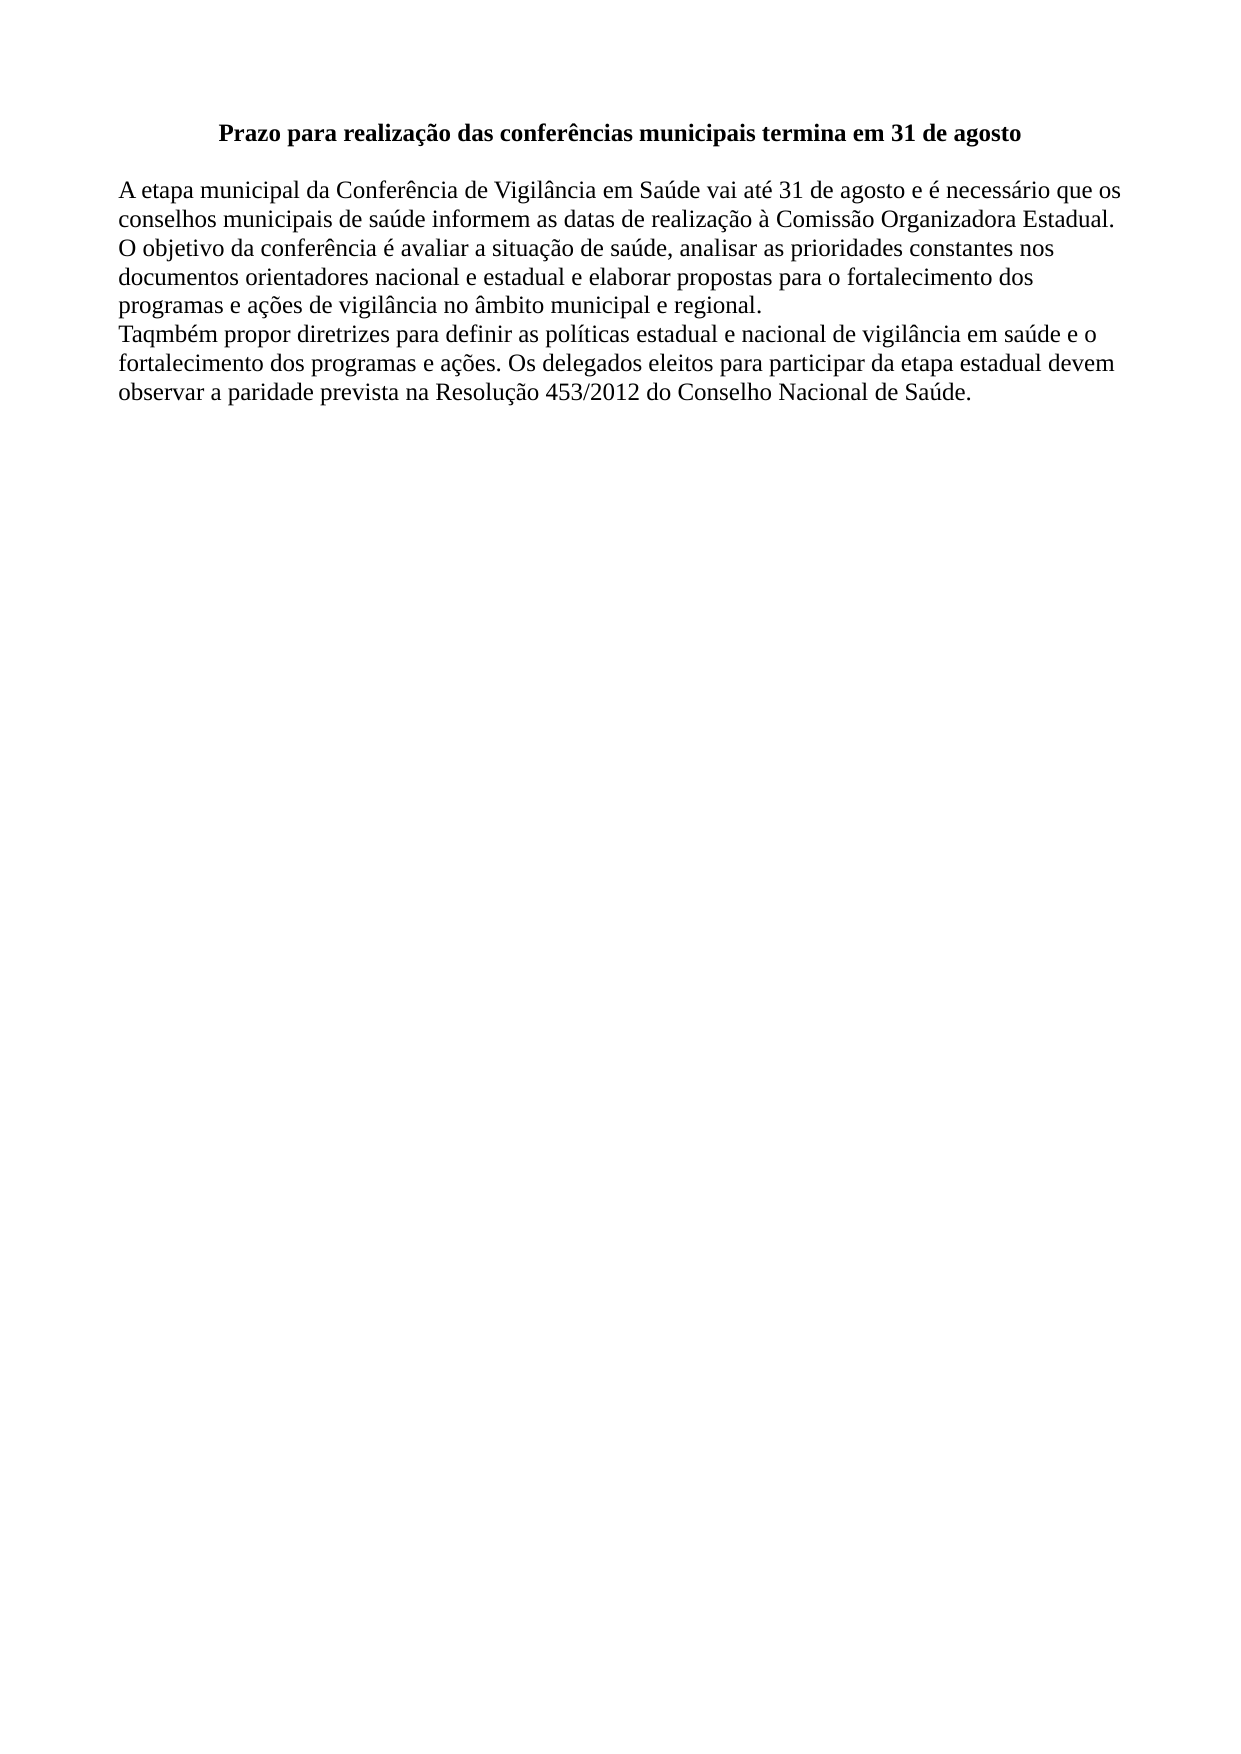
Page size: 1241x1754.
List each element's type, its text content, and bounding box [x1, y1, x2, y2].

text Taqmbém propor diretrizes para definir as políticas estadual e nacional de vigilância em saúde e o fortalecimento dos programas e ações. Os delegados eleitos para participar da etapa estadual devem observar a paridade prevista na Resolução 453/2012 do Conselho Nacional de Saúde. [118, 319, 1122, 406]
text Prazo para realização das conferências municipais termina em 31 de agosto [118, 118, 1122, 147]
text A etapa municipal da Conferência de Vigilância em Saúde vai até 31 de agosto e é necessário que os conselhos municipais de saúde informem as datas de realização à Comissão Organizadora Estadual. O objetivo da conferência é avaliar a situação de saúde, analisar as prioridades constantes nos documentos orientadores nacional e estadual e elaborar propostas para o fortalecimento dos programas e ações de vigilância no âmbito municipal e regional. [118, 176, 1122, 319]
